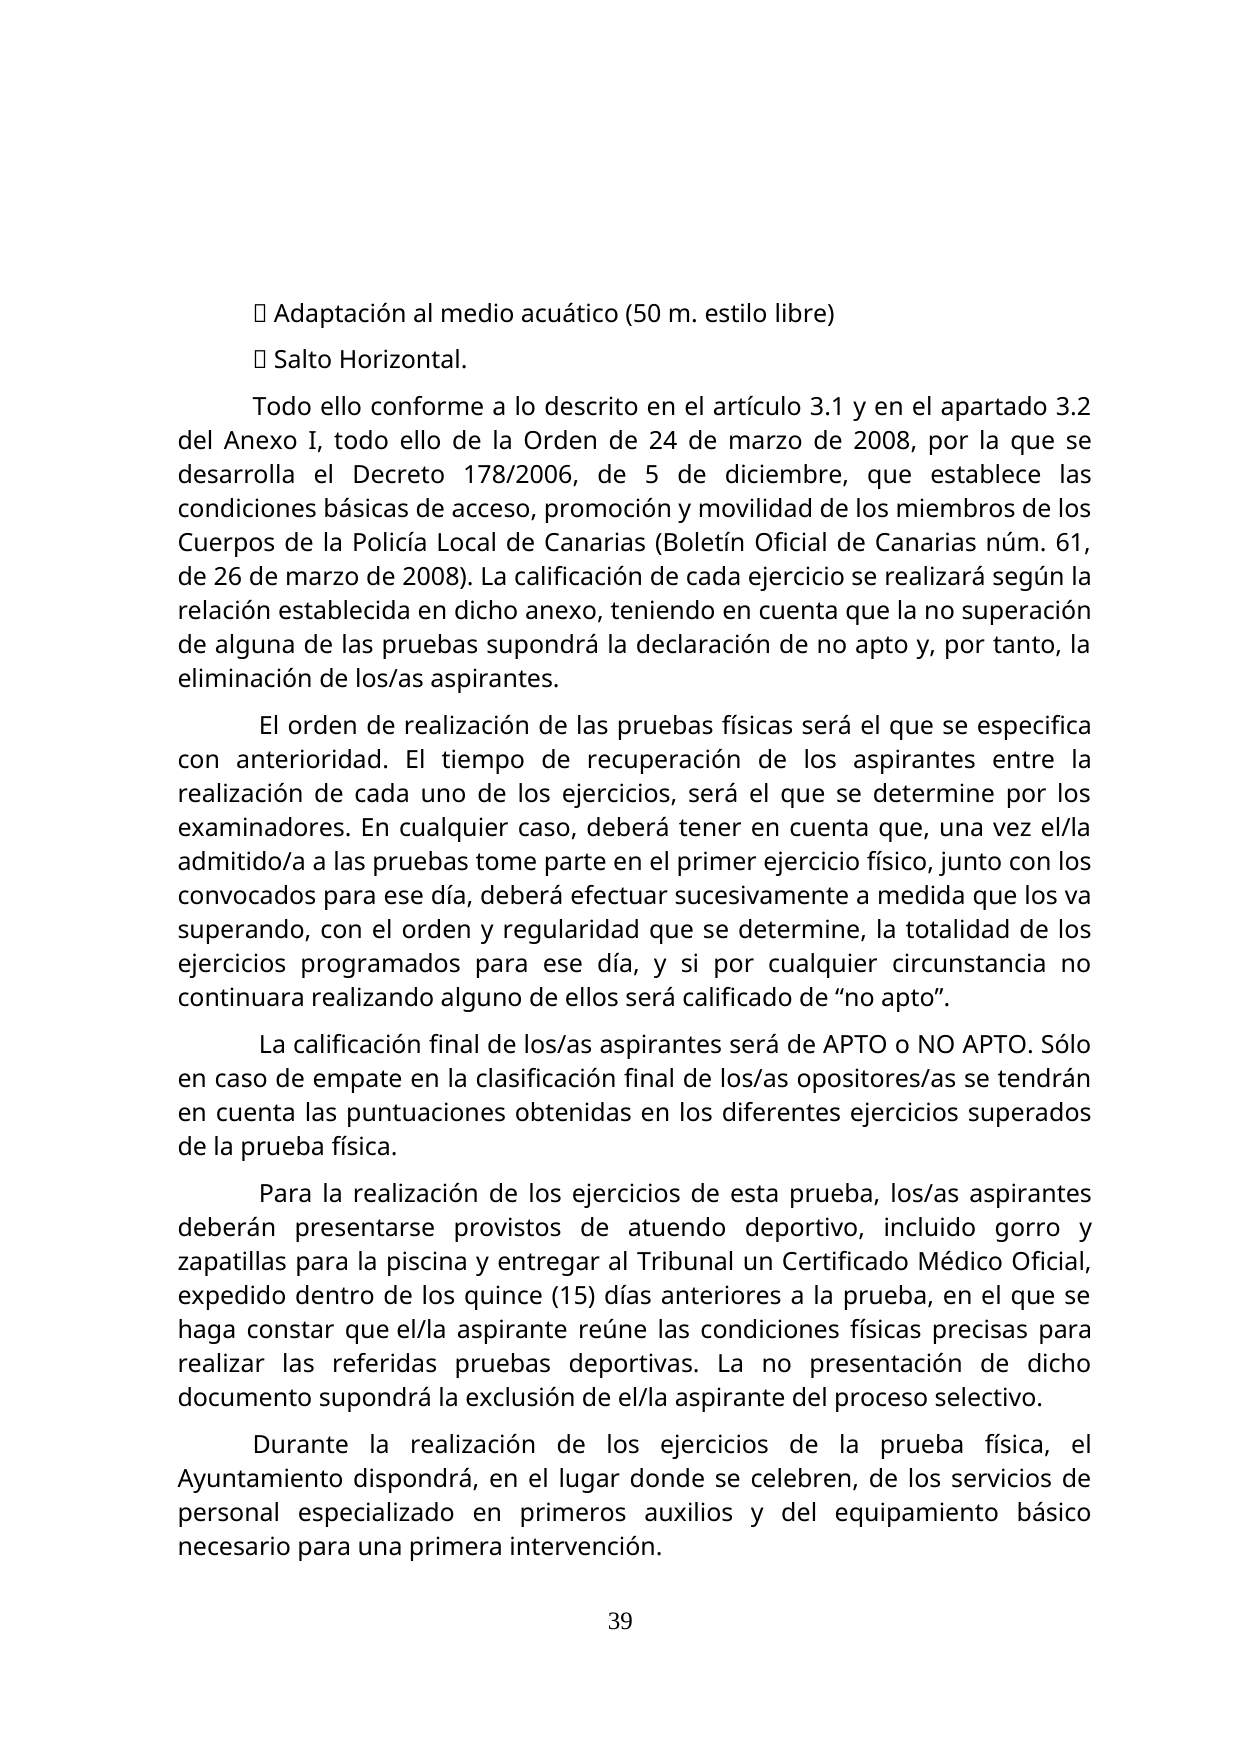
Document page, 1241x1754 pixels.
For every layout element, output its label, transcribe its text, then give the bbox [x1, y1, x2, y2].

text Durante la realización de los ejercicios de la prueba física, el Ayuntamiento dispondrá, en el lugar donde se celebren, de los servicios de personal especializado en primeros auxilios y del equipamiento básico necesario para una primera intervención. [177, 1426, 1093, 1562]
text La calificación final de los/as aspirantes será de APTO o NO APTO. Sólo en caso de empate en la clasificación final de los/as opositores/as se tendrán en cuenta las puntuaciones obtenidas en los diferentes ejercicios superados de la prueba física. [177, 1027, 1093, 1163]
text  Adaptación al medio acuático (50 m. estilo libre) [177, 295, 1093, 329]
text Todo ello conforme a lo descrito en el artículo 3.1 y en el apartado 3.2 del Anexo I, todo ello de la Orden de 24 de marzo de 2008, por la que se desarrolla el Decreto 178/2006, de 5 de diciembre, que establece las condiciones básicas de acceso, promoción y movilidad de los miembros de los Cuerpos de la Policía Local de Canarias (Boletín Oficial de Canarias núm. 61, de 26 de marzo de 2008). La calificación de cada ejercicio se realizará según la relación establecida en dicho anexo, teniendo en cuenta que la no superación de alguna de las pruebas supondrá la declaración de no apto y, por tanto, la eliminación de los/as aspirantes. [177, 388, 1093, 695]
text El orden de realización de las pruebas físicas será el que se especifica con anterioridad. El tiempo de recuperación de los aspirantes entre la realización de cada uno de los ejercicios, será el que se determine por los examinadores. En cualquier caso, deberá tener en cuenta que, una vez el/la admitido/a a las pruebas tome parte en el primer ejercicio físico, junto con los convocados para ese día, deberá efectuar sucesivamente a medida que los va superando, con el orden y regularidad que se determine, la totalidad de los ejercicios programados para ese día, y si por cualquier circunstancia no continuara realizando alguno de ellos será calificado de “no apto”. [177, 707, 1093, 1014]
text Para la realización de los ejercicios de esta prueba, los/as aspirantes deberán presentarse provistos de atuendo deportivo, incluido gorro y zapatillas para la piscina y entregar al Tribunal un Certificado Médico Oficial, expedido dentro de los quince (15) días anteriores a la prueba, en el que se haga constar que el/la aspirante reúne las condiciones físicas precisas para realizar las referidas pruebas deportivas. La no presentación de dicho documento supondrá la exclusión de el/la aspirante del proceso selectivo. [177, 1175, 1093, 1414]
text  Salto Horizontal. [177, 342, 1093, 376]
